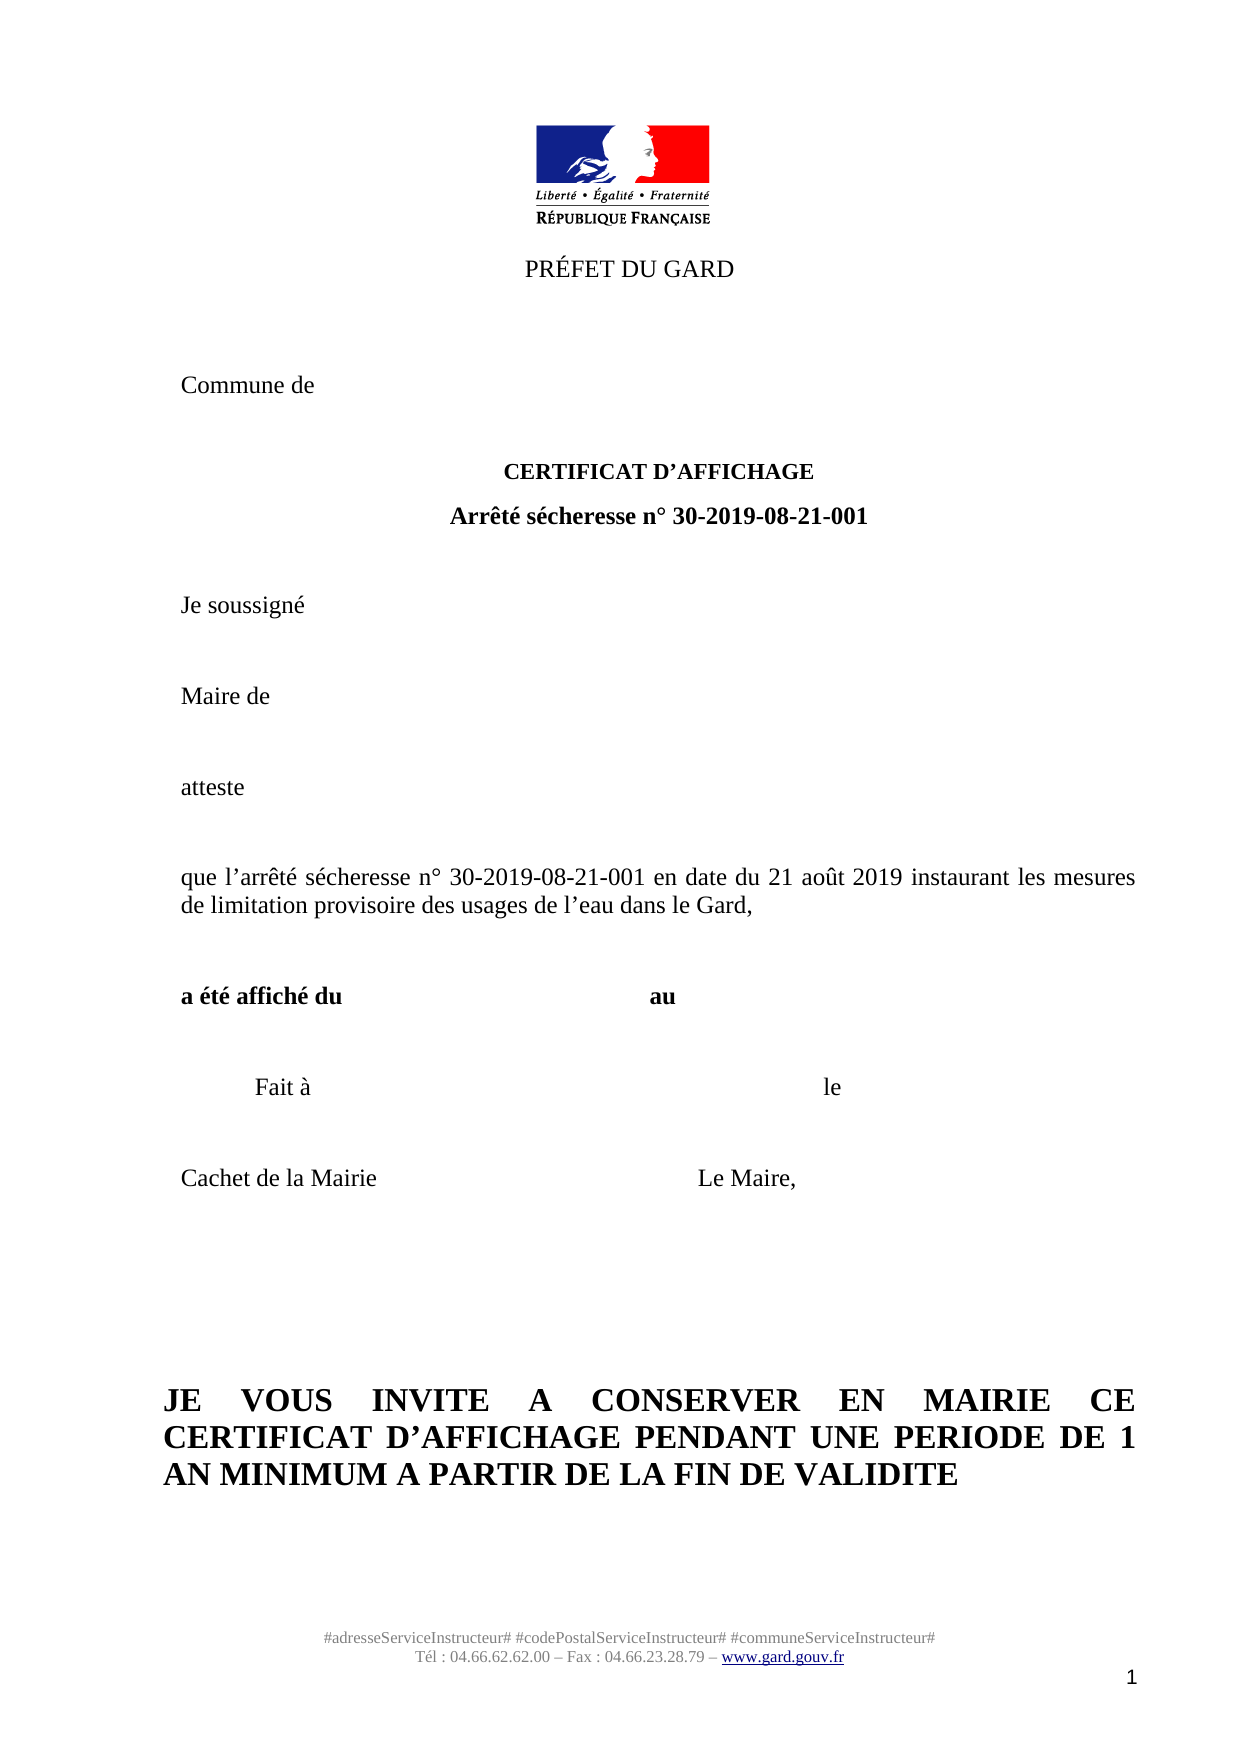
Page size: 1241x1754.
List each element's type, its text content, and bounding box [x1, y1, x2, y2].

text Maire de [181, 682, 1137, 709]
text Commune de [181, 371, 1137, 398]
text atteste [181, 773, 1137, 800]
text Arrêté sécheresse n° 30-2019-08-21-001 [181, 502, 1137, 530]
text CERTIFICAT D’AFFICHAGE [181, 459, 1137, 485]
text que l’arrêté sécheresse n° 30-2019-08-21-001 en date du 21 août 2019 instaurant les mesures de limitation provisoire des usages de l’eau dans le Gard, [181, 863, 1137, 919]
text Cachet de la Mairie Le Maire, [181, 1164, 1137, 1191]
picture [535, 123, 711, 226]
text Je soussigné [181, 591, 1137, 619]
text Fait à le [181, 1073, 1137, 1101]
text PRÉFET DU GARD [122, 255, 1137, 282]
text JE VOUS INVITE A CONSERVER EN MAIRIE CE CERTIFICAT D’AFFICHAGE PENDANT UNE PERIODE DE 1 AN MINIMUM A PARTIR DE LA FIN DE VALIDITE [163, 1382, 1137, 1492]
text a été affiché du au [181, 982, 1137, 1010]
